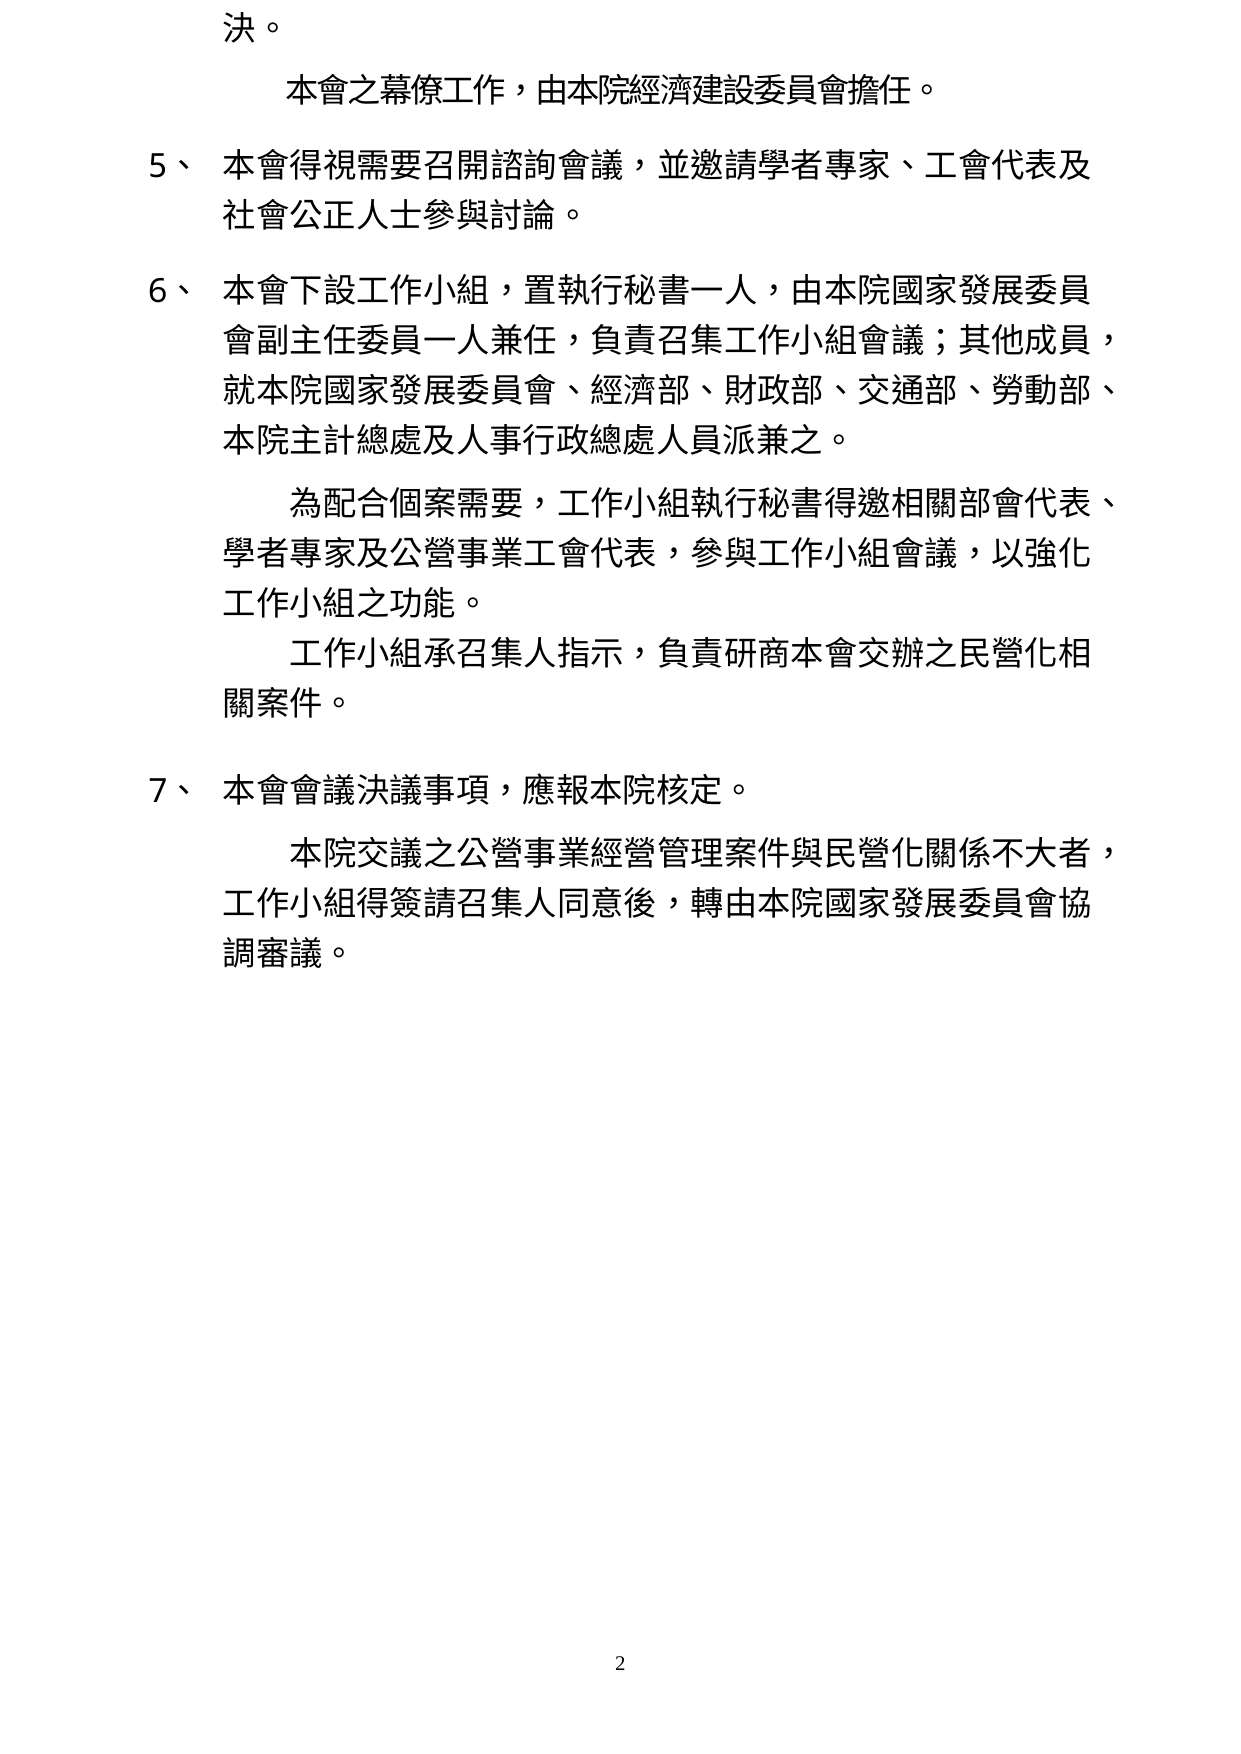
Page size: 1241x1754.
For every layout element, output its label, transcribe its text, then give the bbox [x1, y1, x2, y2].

list 本會下設工作小組，置執行秘書一人，由本院國家發展委員會副主任委員一人兼任，負責召集工作小組會議；其他成員，就本院國家發展委員會、經濟部、財政部、交通部、勞動部、本院主計總處及人事行政總處人員派兼之。 [148, 262, 1092, 462]
text 決。 [223, 0, 1092, 50]
list 本會會議決議事項，應報本院核定。 [148, 762, 1092, 812]
text 工作小組承召集人指示，負責研商本會交辦之民營化相關案件。 [223, 625, 1092, 725]
text 本會之幕僚工作，由本院經濟建設委員會擔任。 [223, 62, 1092, 112]
list 本會得視需要召開諮詢會議，並邀請學者專家、工會代表及社會公正人士參與討論。 [148, 137, 1092, 237]
text 本院交議之公營事業經營管理案件與民營化關係不大者，工作小組得簽請召集人同意後，轉由本院國家發展委員會協調審議。 [223, 825, 1092, 975]
text 為配合個案需要，工作小組執行秘書得邀相關部會代表、學者專家及公營事業工會代表，參與工作小組會議，以強化工作小組之功能。 [223, 475, 1092, 625]
